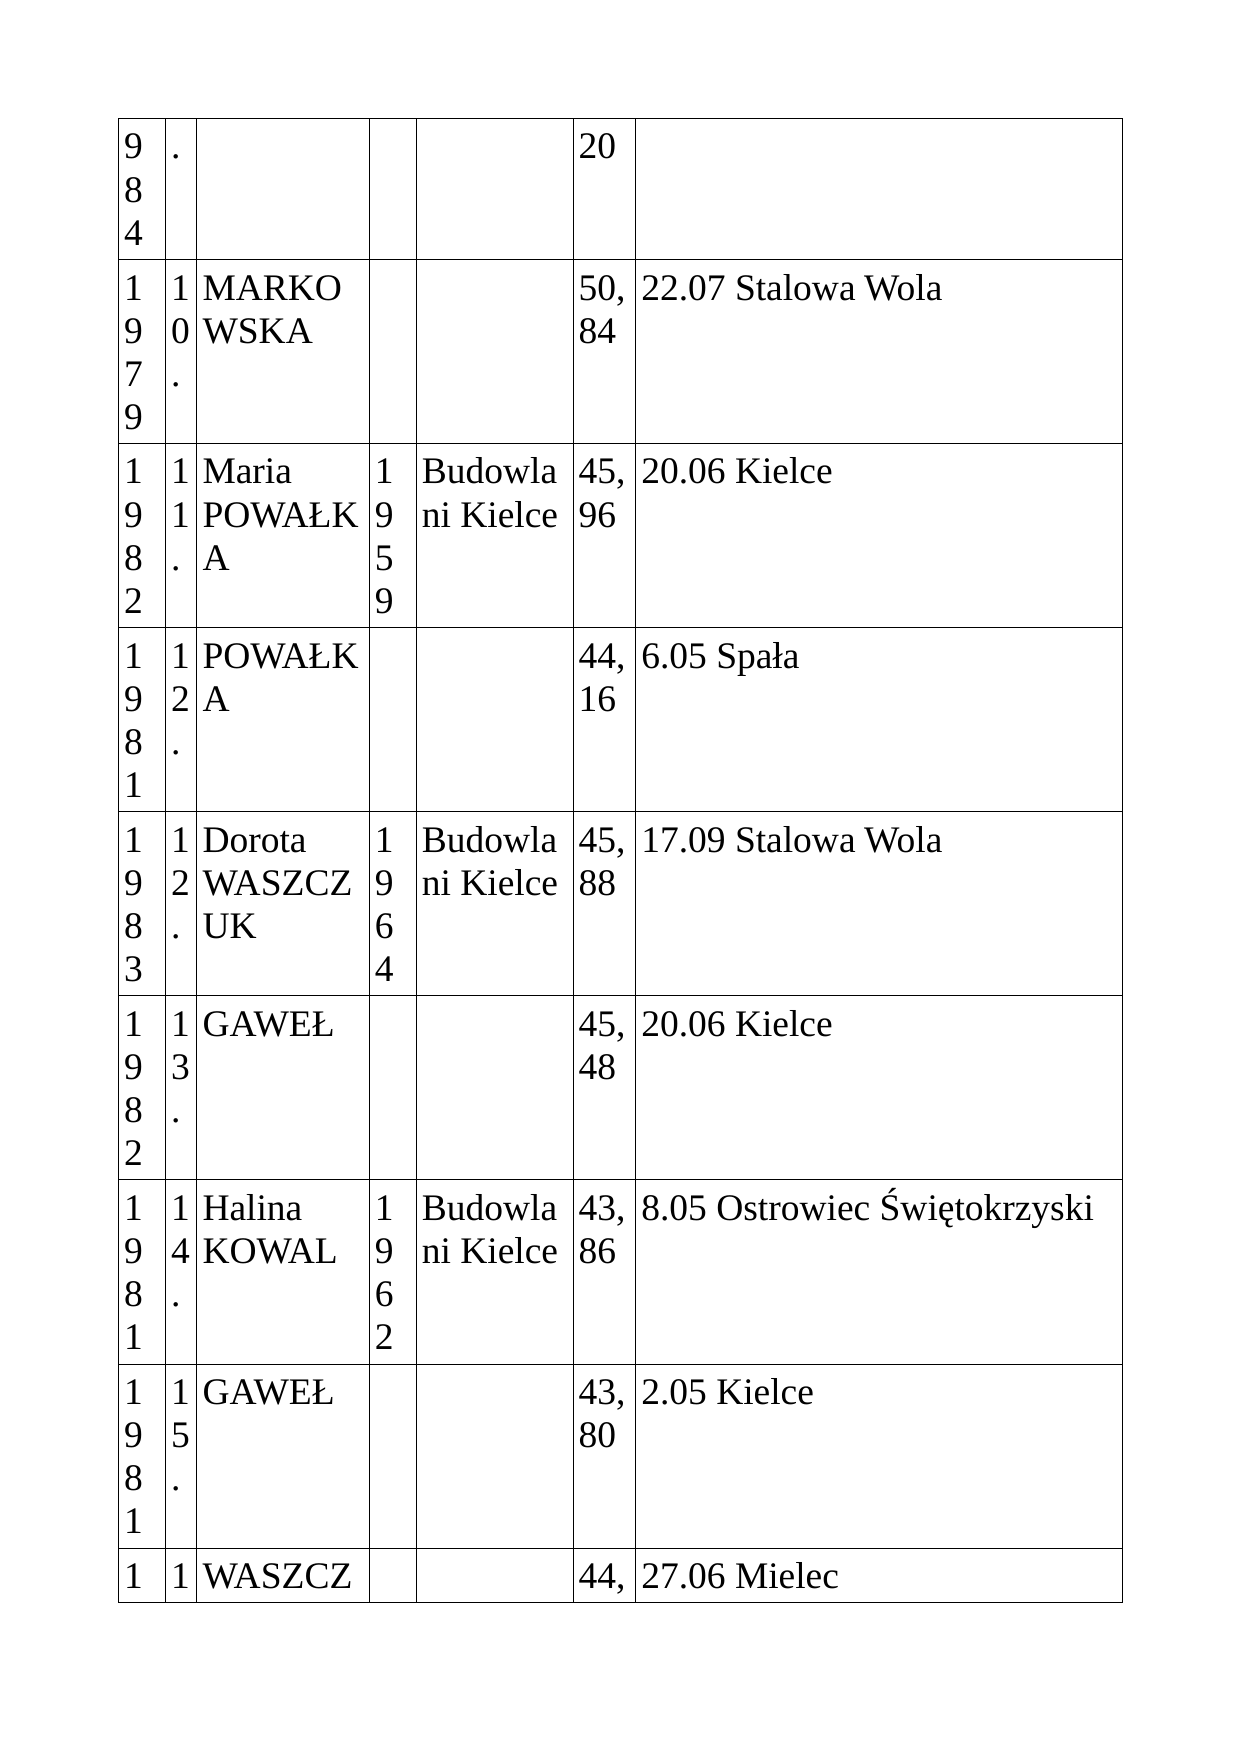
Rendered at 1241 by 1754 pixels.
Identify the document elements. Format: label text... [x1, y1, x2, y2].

table_cell [417, 1549, 573, 1602]
table_cell 45,88 [574, 812, 635, 995]
table_cell [370, 119, 416, 259]
table_cell WASZCZ [197, 1549, 369, 1602]
table_cell 12. [166, 812, 196, 995]
table_cell 1981 [119, 1365, 165, 1547]
table_cell 15. [166, 1365, 196, 1547]
table_cell Budowlani Kielce [417, 812, 573, 995]
table_cell . [166, 119, 196, 259]
table_cell 1962 [370, 1180, 416, 1363]
table_cell 1982 [119, 996, 165, 1179]
table_cell [370, 260, 416, 443]
table_cell 2.05 Kielce [636, 1365, 1122, 1547]
table_cell 44, [574, 1549, 635, 1602]
table_cell Dorota WASZCZUK [197, 812, 369, 995]
table_cell [417, 119, 573, 259]
table_cell 14. [166, 1180, 196, 1363]
table_cell 1981 [119, 628, 165, 811]
table_cell [370, 628, 416, 811]
table_cell 45,96 [574, 444, 635, 627]
table_cell 45,48 [574, 996, 635, 1179]
table_cell Budowlani Kielce [417, 444, 573, 627]
table_cell Maria POWAŁKA [197, 444, 369, 627]
table_cell 44,16 [574, 628, 635, 811]
table_cell 1979 [119, 260, 165, 443]
table_cell Budowlani Kielce [417, 1180, 573, 1363]
table_cell [417, 1365, 573, 1547]
table_cell 8.05 Ostrowiec Świętokrzyski [636, 1180, 1122, 1363]
table_cell 43,86 [574, 1180, 635, 1363]
table_cell 20 [574, 119, 635, 259]
table_cell 20.06 Kielce [636, 444, 1122, 627]
table_cell 43,80 [574, 1365, 635, 1547]
table_cell 12. [166, 628, 196, 811]
table_cell 984 [119, 119, 165, 259]
table_cell [417, 996, 573, 1179]
table_cell 27.06 Mielec [636, 1549, 1122, 1602]
table_cell 50,84 [574, 260, 635, 443]
table_cell 1982 [119, 444, 165, 627]
table_cell 22.07 Stalowa Wola [636, 260, 1122, 443]
table_cell [417, 628, 573, 811]
table_cell 6.05 Spała [636, 628, 1122, 811]
table_cell 1964 [370, 812, 416, 995]
table_cell GAWEŁ [197, 996, 369, 1179]
table_cell 13. [166, 996, 196, 1179]
table_cell [636, 119, 1122, 259]
table_cell MARKOWSKA [197, 260, 369, 443]
table_cell [197, 119, 369, 259]
table_cell 1 [166, 1549, 196, 1602]
table_cell 10. [166, 260, 196, 443]
table_cell 11. [166, 444, 196, 627]
table_cell 20.06 Kielce [636, 996, 1122, 1179]
table_cell Halina KOWAL [197, 1180, 369, 1363]
table_cell 1 [119, 1549, 165, 1602]
table_cell GAWEŁ [197, 1365, 369, 1547]
table_cell [417, 260, 573, 443]
table_cell [370, 996, 416, 1179]
table_cell [370, 1365, 416, 1547]
table_cell 17.09 Stalowa Wola [636, 812, 1122, 995]
table_cell 1959 [370, 444, 416, 627]
table_cell POWAŁKA [197, 628, 369, 811]
table_cell [370, 1549, 416, 1602]
table_cell 1981 [119, 1180, 165, 1363]
table_cell 1983 [119, 812, 165, 995]
